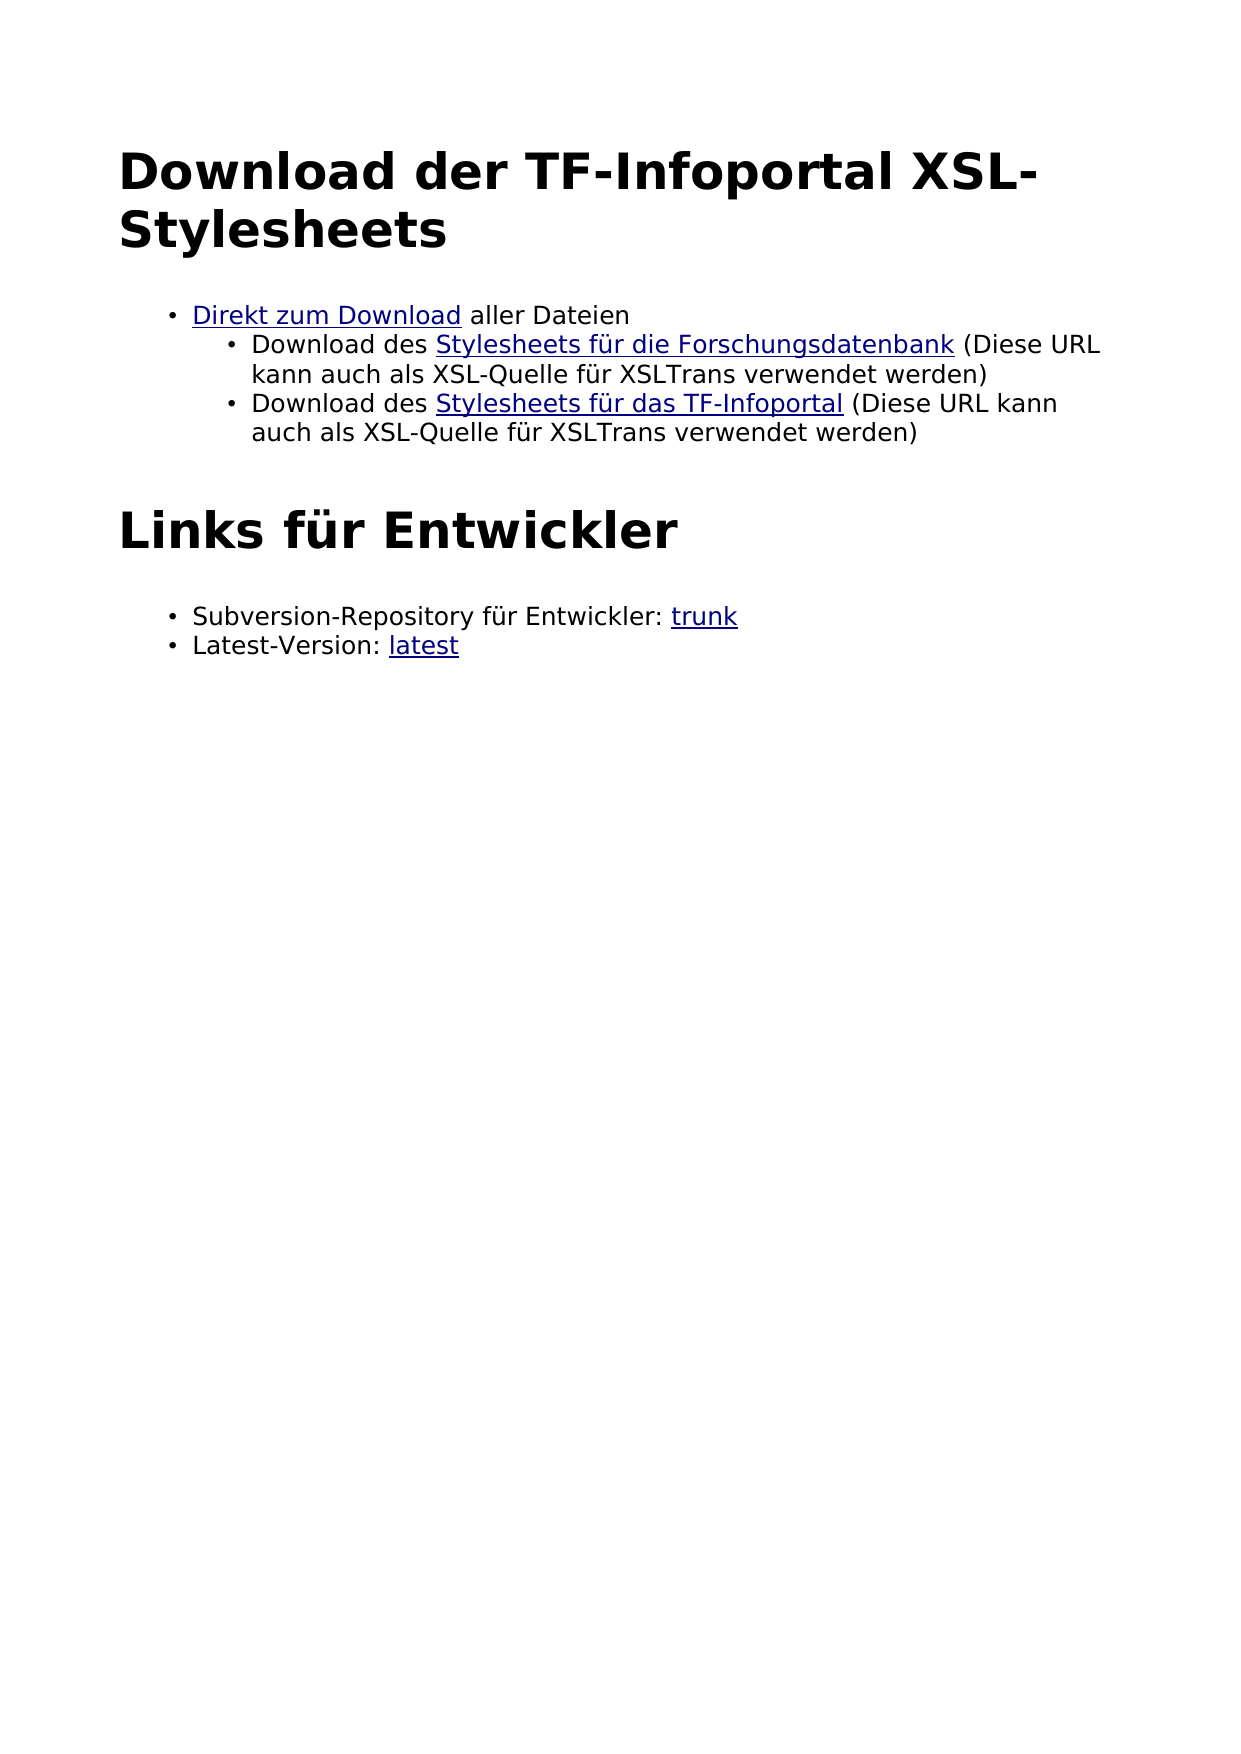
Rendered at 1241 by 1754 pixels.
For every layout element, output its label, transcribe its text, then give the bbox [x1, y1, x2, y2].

list Subversion-Repository für Entwickler: trunk [177, 602, 1122, 631]
list Download des Stylesheets für das TF-Infoportal (Diese URL kann auch als XSL-Quelle für XSLTrans verwendet werden) [236, 389, 1122, 447]
list Download des Stylesheets für die Forschungsdatenbank (Diese URL kann auch als XSL-Quelle für XSLTrans verwendet werden) [236, 331, 1122, 389]
list Latest-Version: latest [177, 631, 1122, 660]
subtitle Links für Entwickler [118, 502, 1122, 560]
subtitle Download der TF-Infoportal XSL-Stylesheets [118, 143, 1122, 259]
list Direkt zum Download aller Dateien [177, 302, 1122, 331]
